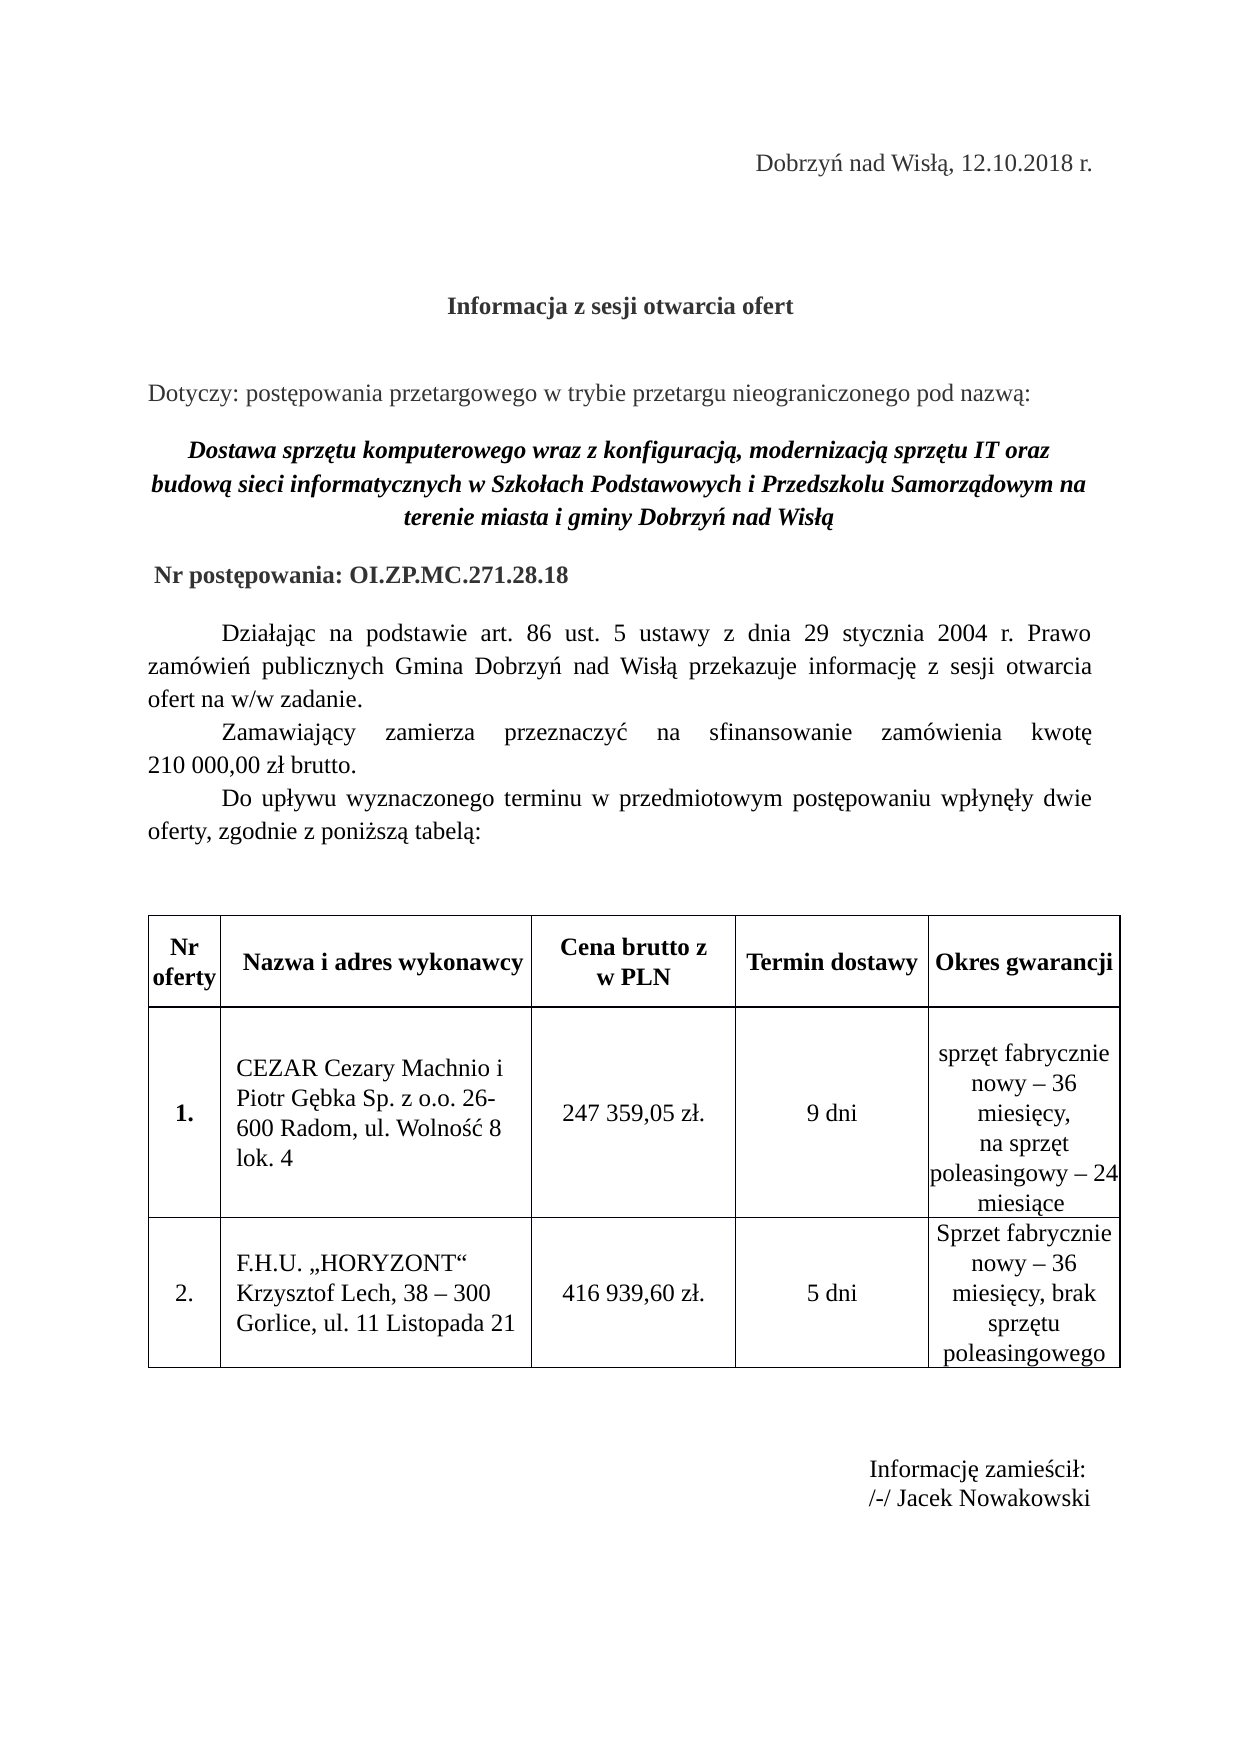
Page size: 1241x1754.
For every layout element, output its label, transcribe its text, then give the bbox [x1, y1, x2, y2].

table_header Okres gwarancji [929, 916, 1119, 1006]
table_cell 416 939,60 zł. [532, 1218, 735, 1367]
text Informacja z sesji otwarcia ofert [148, 291, 1093, 320]
table_header Cena brutto z w PLN [532, 916, 735, 1006]
table_cell 247 359,05 zł. [532, 1008, 735, 1217]
table_cell 5 dni [736, 1218, 928, 1367]
table_cell 9 dni [736, 1008, 928, 1217]
table_header Nazwa i adres wykonawcy [221, 916, 531, 1006]
text Dostawa sprzętu komputerowego wraz z konfiguracją, modernizacją sprzętu IT oraz budową sieci informatycznych w Szkołach Podstawowych i Przedszkolu Samorządowym na terenie miasta i gminy Dobrzyń nad Wisłą [148, 436, 1093, 530]
table_cell 2. [149, 1218, 220, 1367]
text Zamawiający zamierza przeznaczyć na sfinansowanie zamówienia kwotę 210 000,00 zł brutto. [148, 717, 1093, 778]
table_cell 1. [149, 1008, 220, 1217]
table_header Nr oferty [149, 916, 220, 1006]
text /-/ Jacek Nowakowski [148, 1483, 1093, 1512]
table_cell CEZAR Cezary Machnio i Piotr Gębka Sp. z o.o. 26-600 Radom, ul. Wolność 8 lok. 4 [221, 1008, 531, 1217]
table_cell F.H.U. „HORYZONT“ Krzysztof Lech, 38 – 300 Gorlice, ul. 11 Listopada 21 [221, 1218, 531, 1367]
text Działając na podstawie art. 86 ust. 5 ustawy z dnia 29 stycznia 2004 r. Prawo zamówień publicznych Gmina Dobrzyń nad Wisłą przekazuje informację z sesji otwarcia ofert na w/w zadanie. [148, 618, 1093, 712]
text Do upływu wyznaczonego terminu w przedmiotowym postępowaniu wpłynęły dwie oferty, zgodnie z poniższą tabelą: [148, 783, 1093, 844]
table_cell Sprzet fabrycznie nowy – 36 miesięcy, brak sprzętu poleasingowego [929, 1218, 1119, 1367]
table_cell sprzęt fabrycznie nowy – 36 miesięcy, na sprzęt poleasingowy – 24 miesiące [929, 1008, 1119, 1217]
text Informację zamieścił: [148, 1454, 1093, 1483]
text Dotyczy: postępowania przetargowego w trybie przetargu nieograniczonego pod nazwą: [148, 378, 1093, 406]
text Nr postępowania: OI.ZP.MC.271.28.18 [148, 560, 1093, 588]
text Dobrzyń nad Wisłą, 12.10.2018 r. [148, 148, 1093, 176]
table_header Termin dostawy [736, 916, 928, 1006]
